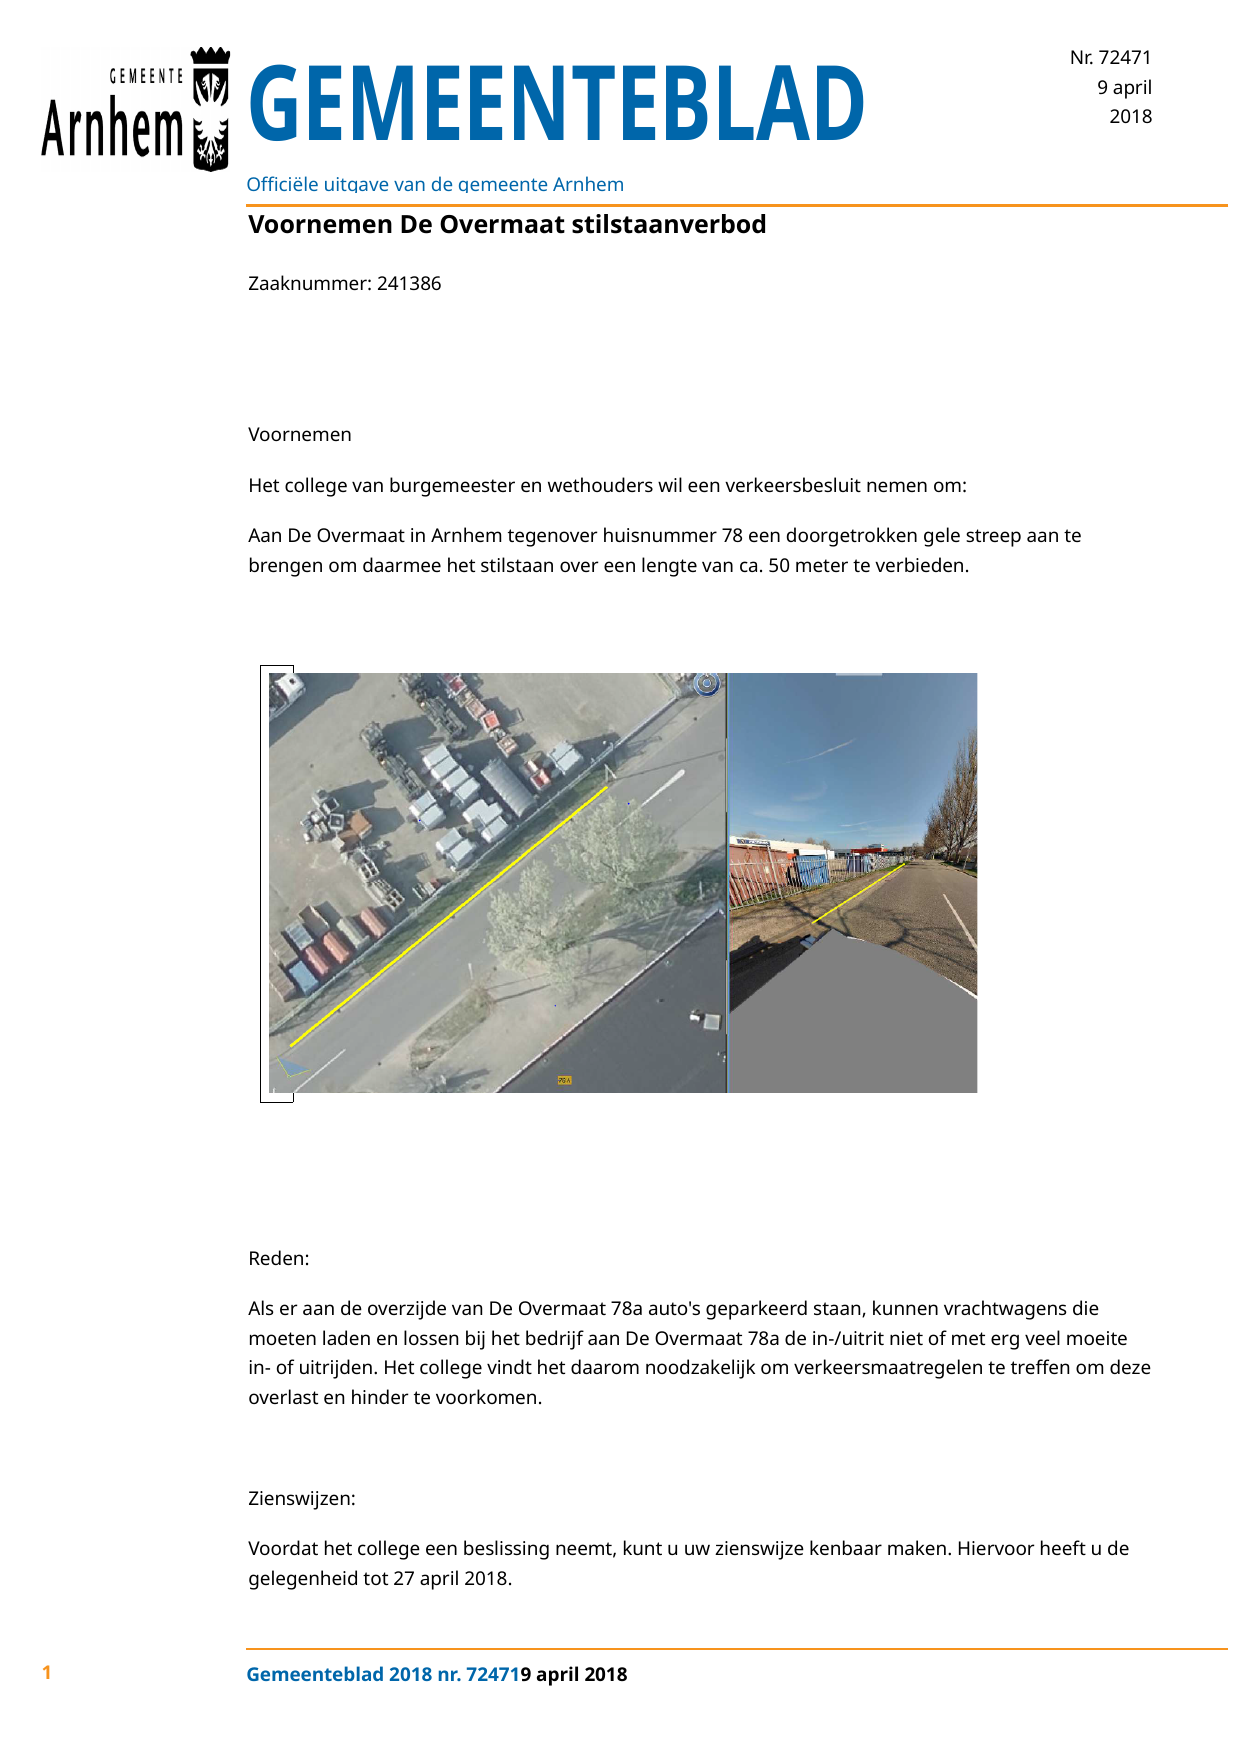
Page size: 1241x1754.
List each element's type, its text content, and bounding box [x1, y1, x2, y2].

text Zaaknummer: 241386 [248, 270, 1152, 296]
text Aan De Overmaat in Arnhem tegenover huisnummer 78 een doorgetrokken gele streep aan te brengen om daarmee het stilstaan over een lengte van ca. 50 meter te verbieden. [248, 522, 1152, 578]
text Reden: [248, 1245, 1152, 1271]
picture [41, 47, 231, 172]
picture [268, 673, 978, 1093]
text Voordat het college een beslissing neemt, kunt u uw zienswijze kenbaar maken. Hiervoor heeft u de gelegenheid tot 27 april 2018. [248, 1535, 1152, 1591]
text Als er aan de overzijde van De Overmaat 78a auto's geparkeerd staan, kunnen vrachtwagens die moeten laden en lossen bij het bedrijf aan De Overmaat 78a de in-/uitrit niet of met erg veel moeite in- of uitrijden. Het college vindt het daarom noodzakelijk om verkeersmaatregelen te treffen om deze overlast en hinder te voorkomen. [248, 1295, 1152, 1410]
text Voornemen [248, 422, 1152, 447]
text Zienswijzen: [248, 1485, 1152, 1511]
text Het college van burgemeester en wethouders wil een verkeersbesluit nemen om: [248, 472, 1152, 498]
text Voornemen De Overmaat stilstaanverbod [248, 207, 1152, 241]
